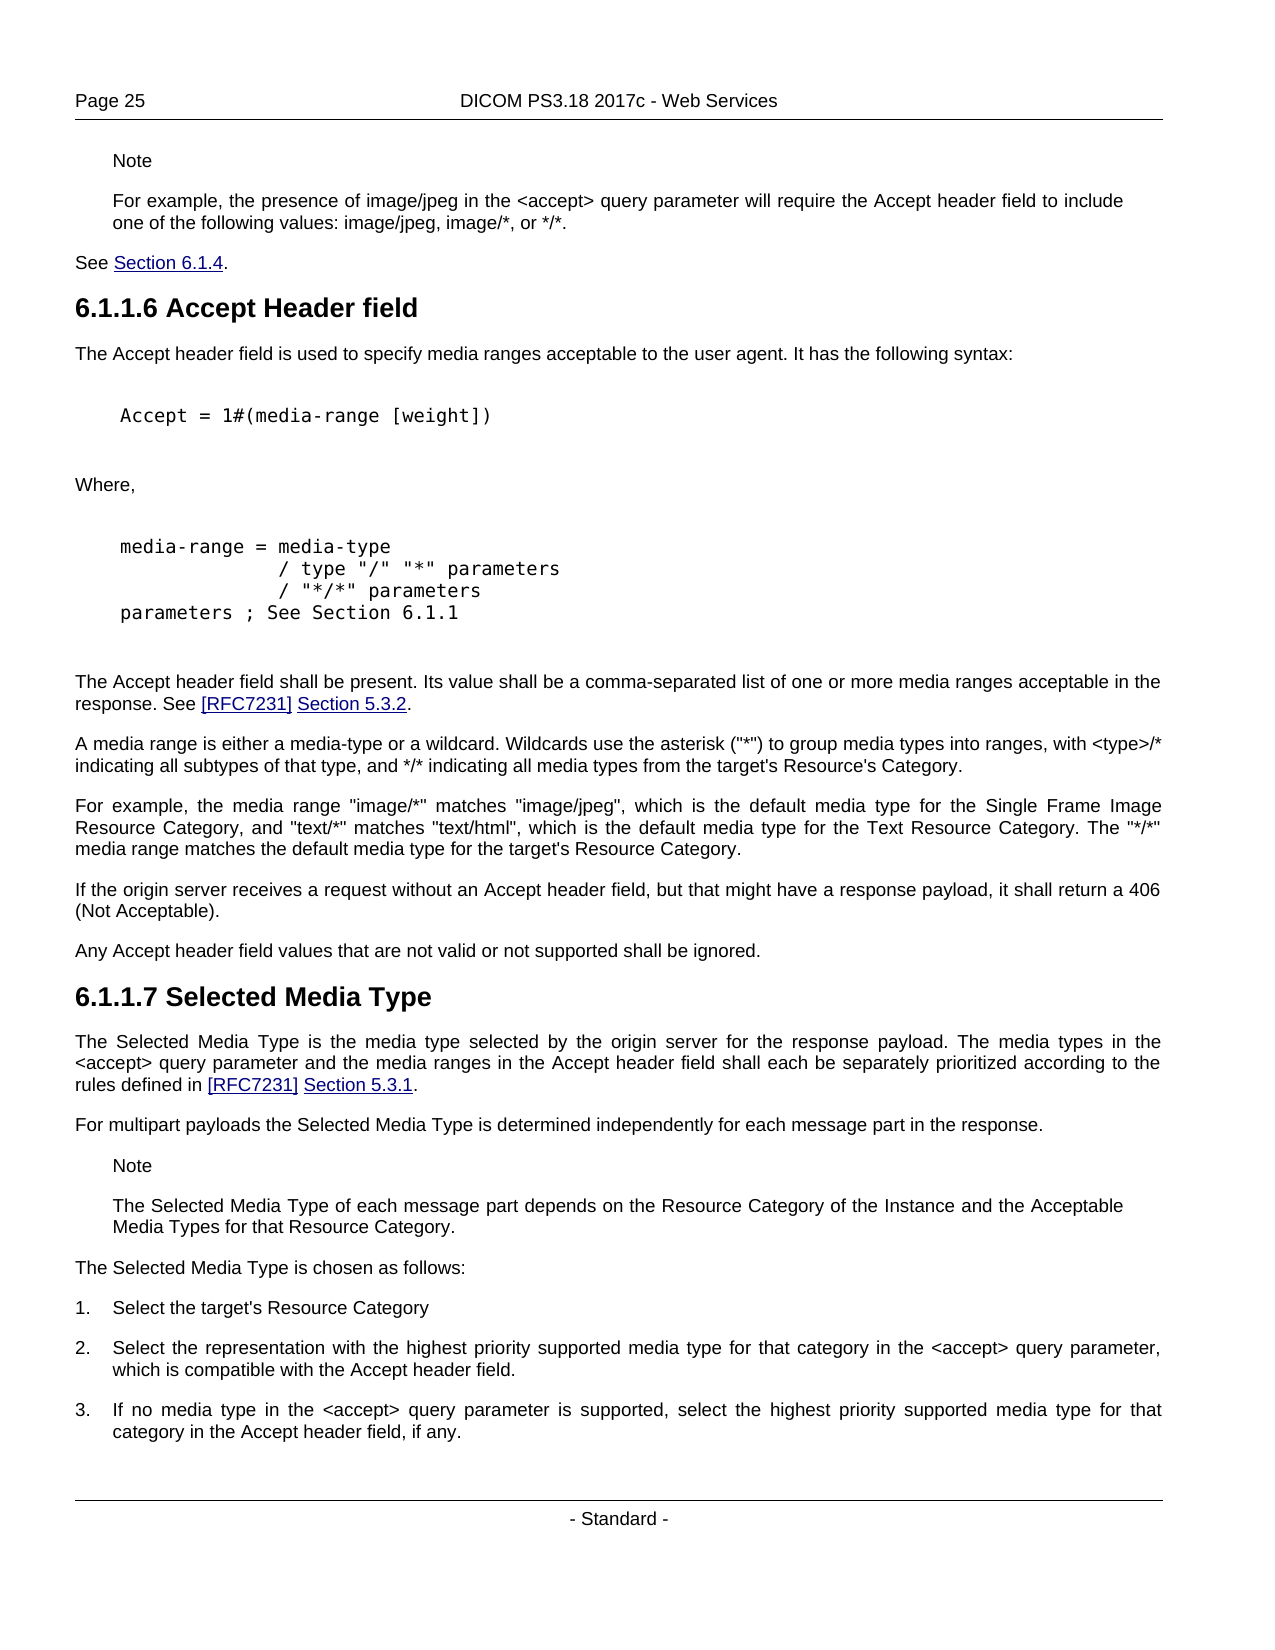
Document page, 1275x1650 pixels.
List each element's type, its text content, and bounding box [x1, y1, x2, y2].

text See Section 6.1.4. [75, 252, 1162, 274]
text Where, [75, 474, 1162, 496]
text Any Accept header field values that are not valid or not supported shall be ignored. [75, 940, 1162, 962]
text The Selected Media Type is the media type selected by the origin server for the response payload. The media types in the <accept> query parameter and the media ranges in the Accept header field shall each be separately prioritized according to the rules defined in [RFC7231] Section 5.3.1. [75, 1031, 1162, 1095]
text For example, the presence of image/jpeg in the <accept> query parameter will require the Accept header field to include one of the following values: image/jpeg, image/*, or */*. [112, 190, 1125, 233]
text For multipart payloads the Selected Media Type is determined independently for each message part in the response. [75, 1114, 1162, 1136]
list Select the target's Resource Category [75, 1297, 1162, 1318]
list Select the representation with the highest priority supported media type for that category in the <accept> query parameter, which is compatible with the Accept header field. [75, 1337, 1162, 1380]
text 6.1.1.7 Selected Media Type [75, 981, 1162, 1012]
text A media range is either a media-type or a wildcard. Wildcards use the asterisk ("*") to group media types into ranges, with <type>/* indicating all subtypes of that type, and */* indicating all media types from the target's Resource's Category. [75, 733, 1162, 776]
text If the origin server receives a request without an Accept header field, but that might have a response payload, it shall return a 406 (Not Acceptable). [75, 878, 1162, 922]
text The Selected Media Type is chosen as follows: [75, 1257, 1162, 1278]
text Note [112, 150, 1125, 172]
text 6.1.1.6 Accept Header field [75, 292, 1162, 324]
text The Accept header field shall be present. Its value shall be a comma-separated list of one or more media ranges acceptable in the response. See [RFC7231] Section 5.3.2. [75, 671, 1162, 714]
text For example, the media range "image/*" matches "image/jpeg", which is the default media type for the Single Frame Image Resource Category, and "text/*" matches "text/html", which is the default media type for the Text Resource Category. The "*/*" media range matches the default media type for the target's Resource Category. [75, 795, 1162, 860]
text Note [112, 1154, 1125, 1176]
text media-range = media-type / type "/" "*" parameters / "*/*" parameters parameters ; See Section 6.1.1 [75, 514, 1162, 652]
text The Accept header field is used to specify media ranges acceptable to the user agent. It has the following syntax: [75, 342, 1162, 364]
text The Selected Media Type of each message part depends on the Resource Category of the Instance and the Acceptable Media Types for that Resource Category. [112, 1195, 1125, 1238]
list If no media type in the <accept> query parameter is supported, select the highest priority supported media type for that category in the Accept header field, if any. [75, 1399, 1162, 1442]
text Accept = 1#(media-range [weight]) [75, 383, 1162, 455]
